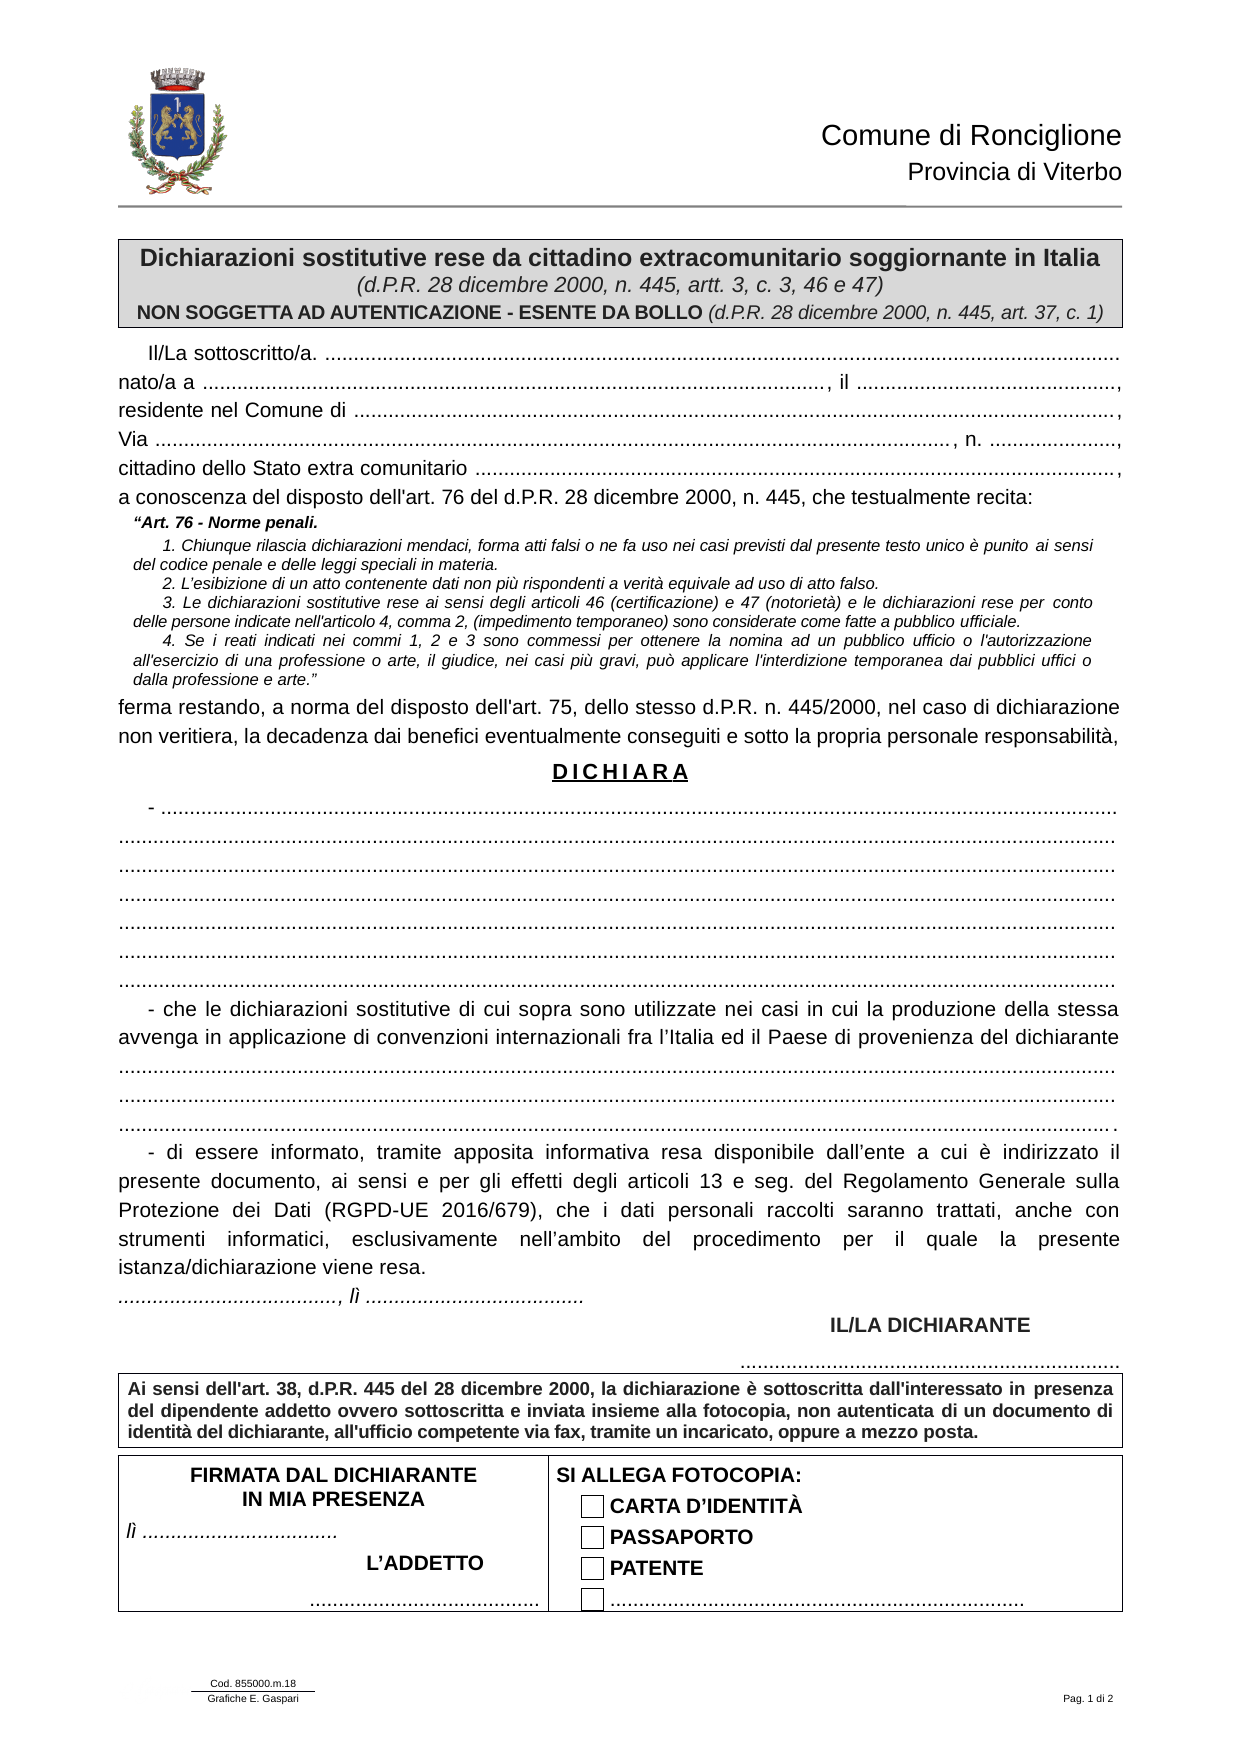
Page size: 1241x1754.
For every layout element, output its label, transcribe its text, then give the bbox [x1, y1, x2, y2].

table_header FIRMATA DAL DICHIARANTE IN MIA PRESENZA lì .................................. L’ADDETTO ........................................ [119, 1456, 548, 1611]
text ............................................................................................................................................................................. [118, 910, 1122, 934]
text 2. L’esibizione di un atto contenente dati non più rispondenti a verità equivale ad uso di atto falso. [133, 574, 1093, 593]
picture [127, 66, 229, 197]
text Il/La sottoscritto/a. .......................................................................................................................................... nato/a a ............................................................................................................, il ............................................., residente nel Comune di ...................................................................................................................................., Via .........................................................................................................................................., n. ......................, cittadino dello Stato extra comunitario ..............................................................................................................., a conoscenza del disposto dell'art. 76 del d.P.R. 28 dicembre 2000, n. 445, che testualmente recita: [118, 341, 1122, 508]
text - di essere informato, tramite apposita informativa resa disponibile dall’ente a cui è indirizzato il presente documento, ai sensi e per gli effetti degli articoli 13 e seg. del Regolamento Generale sulla Protezione dei Dati (RGPD-UE 2016/679), che i dati personali raccolti saranno trattati, anche con strumenti informatici, esclusivamente nell’ambito del procedimento per il quale la presente istanza/dichiarazione viene resa. [118, 1140, 1122, 1279]
table_header Dichiarazioni sostitutive rese da cittadino extracomunitario soggiornante in Italia (d.P.R. 28 dicembre 2000, n. 445, artt. 3, c. 3, 46 e 47) NON SOGGETTA AD AUTENTICAZIONE - ESENTE DA BOLLO (d.P.R. 28 dicembre 2000, n. 445, art. 37, c. 1) [119, 240, 1122, 327]
text .................................................................. [738, 1349, 1122, 1373]
text 4. Se i reati indicati nei commi 1, 2 e 3 sono commessi per ottenere la nomina ad un pubblico ufficio o l'autorizzazione all'esercizio di una professione o arte, il giudice, nei casi più gravi, può applicare l'interdizione temporanea dai pubblici uffici o dalla professione e arte.” [133, 631, 1093, 689]
text - ...................................................................................................................................................................... [118, 795, 1122, 819]
text ............................................................................................................................................................................. [118, 853, 1122, 877]
text IL/LA DICHIARANTE [738, 1313, 1122, 1337]
text Provincia di Viterbo [229, 157, 1122, 185]
table_header SI ALLEGA FOTOCOPIA: CARTA D’IDENTITÀ PASSAPORTO PATENTE ........................................................................ [549, 1456, 1122, 1611]
text Comune di Ronciglione [229, 118, 1122, 152]
text ............................................................................................................................................................................. [118, 939, 1122, 963]
text - che le dichiarazioni sostitutive di cui sopra sono utilizzate nei casi in cui la produzione della stessa avvenga in applicazione di convenzioni internazionali fra l’Italia ed il Paese di provenienza del dichiarante ............................................................................................................................................................................. ............................................................................................................................................................................. ............................................................................................................................................................................. [118, 996, 1122, 1135]
text 1. Chiunque rilascia dichiarazioni mendaci, forma atti falsi o ne fa uso nei casi previsti dal presente testo unico è punito ai sensi del codice penale e delle leggi speciali in materia. [133, 535, 1093, 574]
table_header Ai sensi dell'art. 38, d.P.R. 445 del 28 dicembre 2000, la dichiarazione è sottoscritta dall'interessato in presenza del dipendente addetto ovvero sottoscritta e inviata insieme alla fotocopia, non autenticata di un documento di identità del dichiarante, all'ufficio competente via fax, tramite un incaricato, oppure a mezzo posta. [119, 1374, 1122, 1447]
text ............................................................................................................................................................................. [118, 824, 1122, 848]
text 3. Le dichiarazioni sostitutive rese ai sensi degli articoli 46 (certificazione) e 47 (notorietà) e le dichiarazioni rese per conto delle persone indicate nell'articolo 4, comma 2, (impedimento temporaneo) sono considerate come fatte a pubblico ufficiale. [133, 593, 1093, 631]
text DICHIARA [118, 759, 1122, 784]
text ............................................................................................................................................................................. [118, 968, 1122, 992]
text “Art. 76 - Norme penali. [133, 513, 1093, 532]
text ............................................................................................................................................................................. [118, 881, 1122, 905]
text ......................................, lì ...................................... [118, 1284, 1122, 1308]
text ferma restando, a norma del disposto dell'art. 75, dello stesso d.P.R. n. 445/2000, nel caso di dichiarazione non veritiera, la decadenza dai benefici eventualmente conseguiti e sotto la propria personale responsabilità, [118, 695, 1122, 748]
